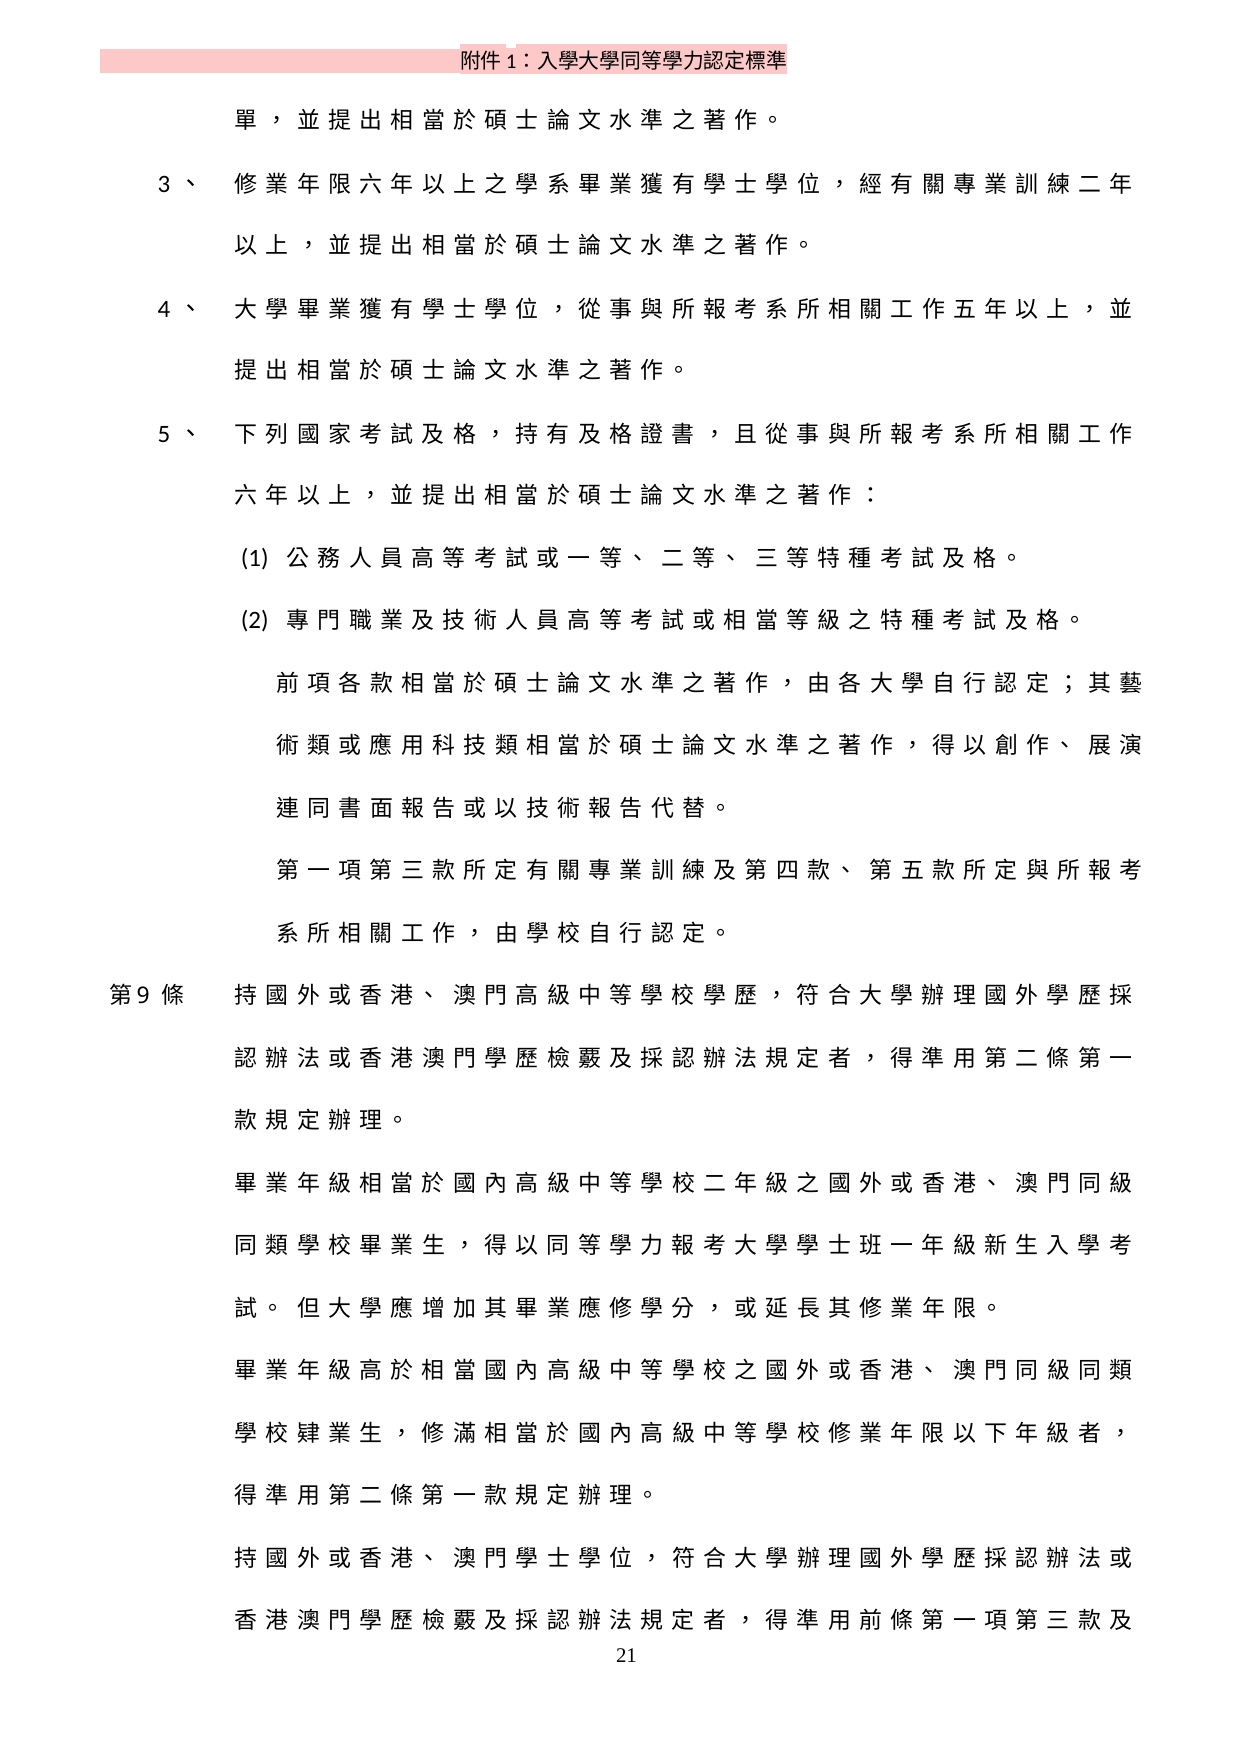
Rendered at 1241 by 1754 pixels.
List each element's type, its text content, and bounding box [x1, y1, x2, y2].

list 修業年限六年以上之學系畢業獲有學士學位，經有關專業訓練二年以上，並提出相當於碩士論文水準之著作。 [149, 140, 1147, 265]
text 畢業年級高於相當國內高級中等學校之國外或香港、澳門同級同類學校肄業生，修滿相當於國內高級中等學校修業年限以下年級者，得準用第二條第一款規定辦理。 [223, 1327, 1147, 1515]
list 大學畢業獲有學士學位，從事與所報考系所相關工作五年以上，並提出相當於碩士論文水準之著作。 [149, 265, 1147, 390]
text 前項各款相當於碩士論文水準之著作，由各大學自行認定；其藝術類或應用科技類相當於碩士論文水準之著作，得以創作、展演連同書面報告或以技術報告代替。 [268, 640, 1147, 827]
list 專門職業及技術人員高等考試或相當等級之特種考試及格。 [238, 577, 1147, 640]
text 持國外或香港、澳門學士學位，符合大學辦理國外學歷採認辦法或香港澳門學歷檢覈及採認辦法規定者，得準用前條第一項第三款及 [223, 1515, 1147, 1640]
text 畢業年級相當於國內高級中等學校二年級之國外或香港、澳門同級同類學校畢業生，得以同等學力報考大學學士班一年級新生入學考試。但大學應增加其畢業應修學分，或延長其修業年限。 [223, 1140, 1147, 1327]
list 持國外或香港、澳門高級中等學校學歷，符合大學辦理國外學歷採認辦法或香港澳門學歷檢覈及採認辦法規定者，得準用第二條第一款規定辦理。 [105, 952, 1147, 1140]
list 公務人員高等考試或一等、二等、三等特種考試及格。 [238, 515, 1147, 577]
list 下列國家考試及格，持有及格證書，且從事與所報考系所相關工作六年以上，並提出相當於碩士論文水準之著作： [149, 390, 1147, 515]
list 單，並提出相當於碩士論文水準之著作。 [149, 77, 1147, 140]
text 第一項第三款所定有關專業訓練及第四款、第五款所定與所報考系所相關工作，由學校自行認定。 [268, 827, 1147, 952]
